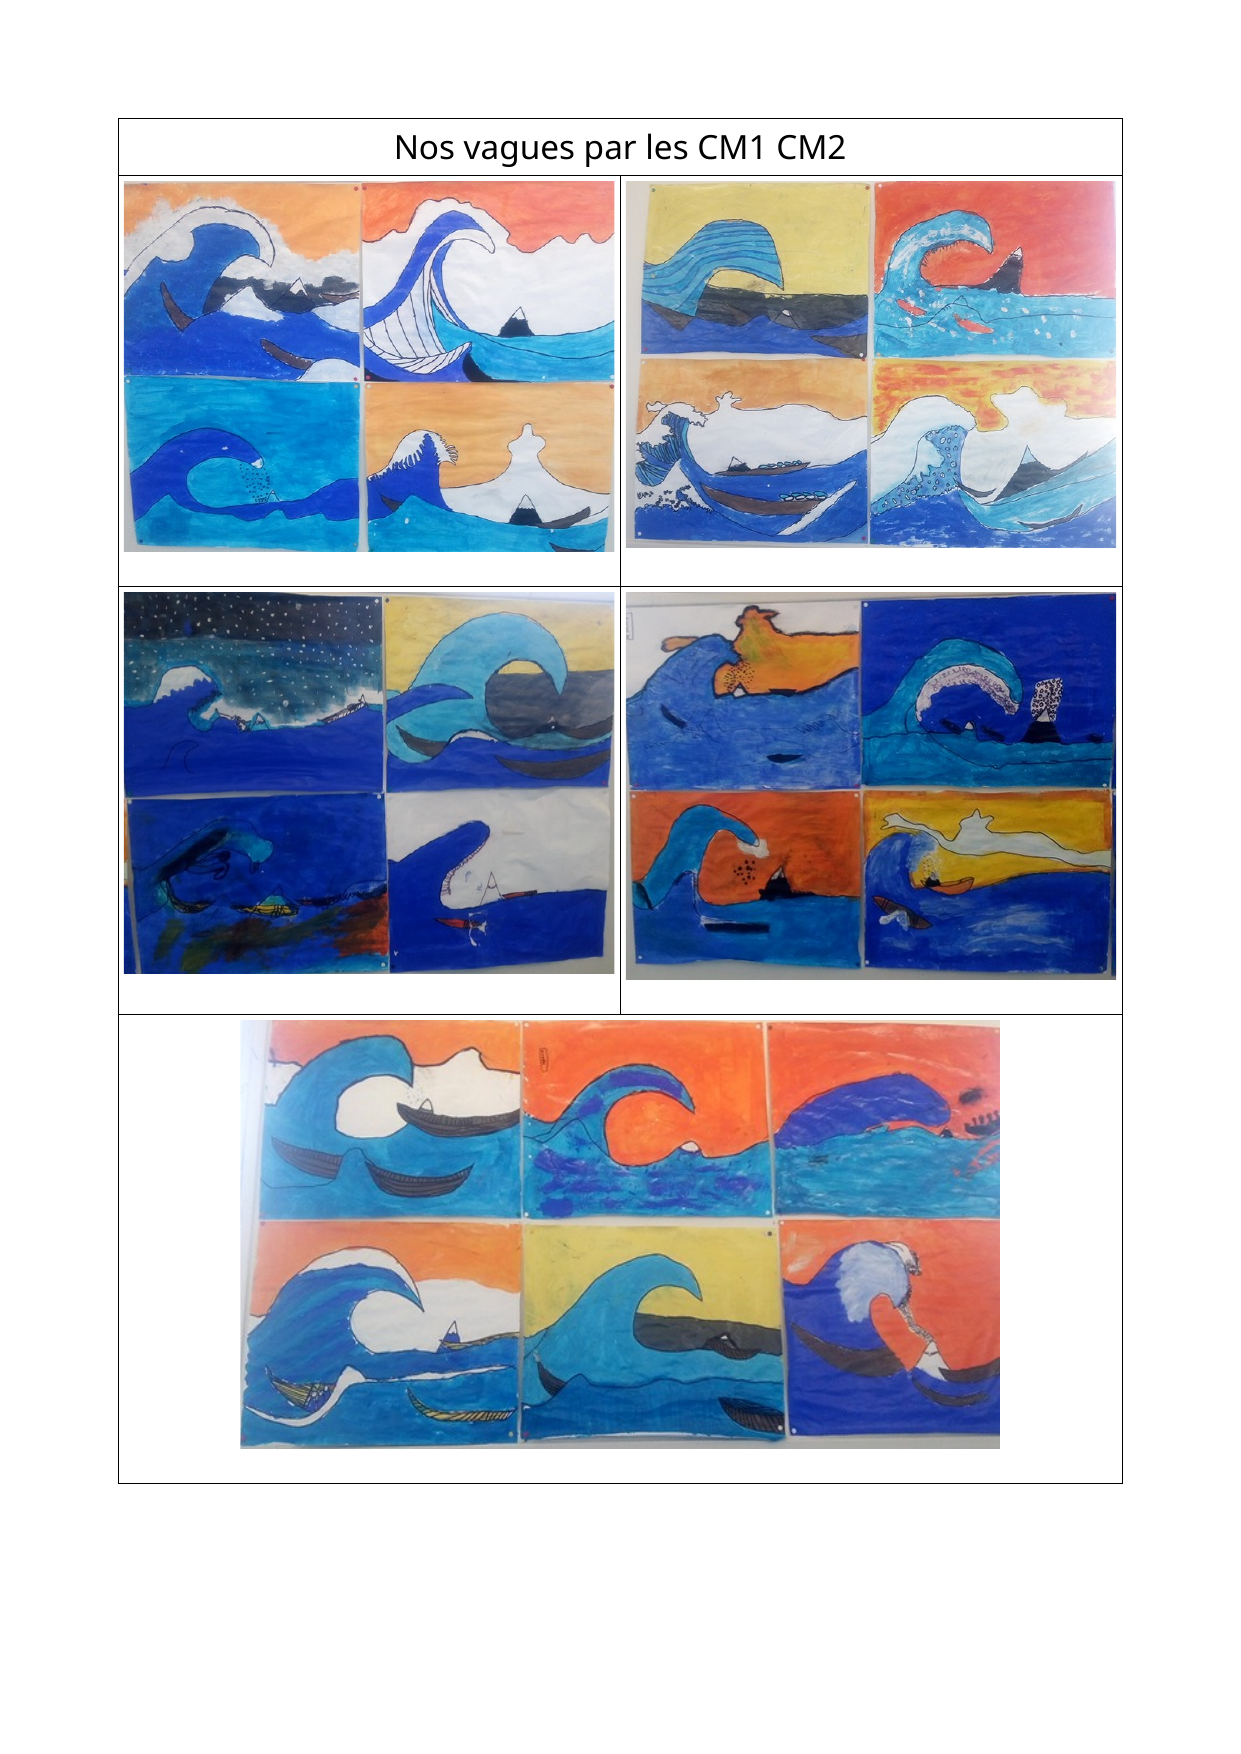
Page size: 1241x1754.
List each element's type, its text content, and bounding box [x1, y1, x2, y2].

table_cell [119, 176, 620, 586]
picture [123, 592, 615, 974]
table_cell [621, 176, 1122, 586]
picture [123, 181, 615, 552]
picture [625, 592, 1117, 980]
table_header Nos vagues par les CM1 CM2 [119, 119, 1122, 175]
table_cell [621, 980, 1122, 1014]
picture [625, 181, 1117, 548]
table_cell [119, 587, 620, 1014]
table_cell [621, 587, 1122, 979]
table_cell [119, 1015, 1122, 1483]
picture [240, 1020, 1000, 1449]
